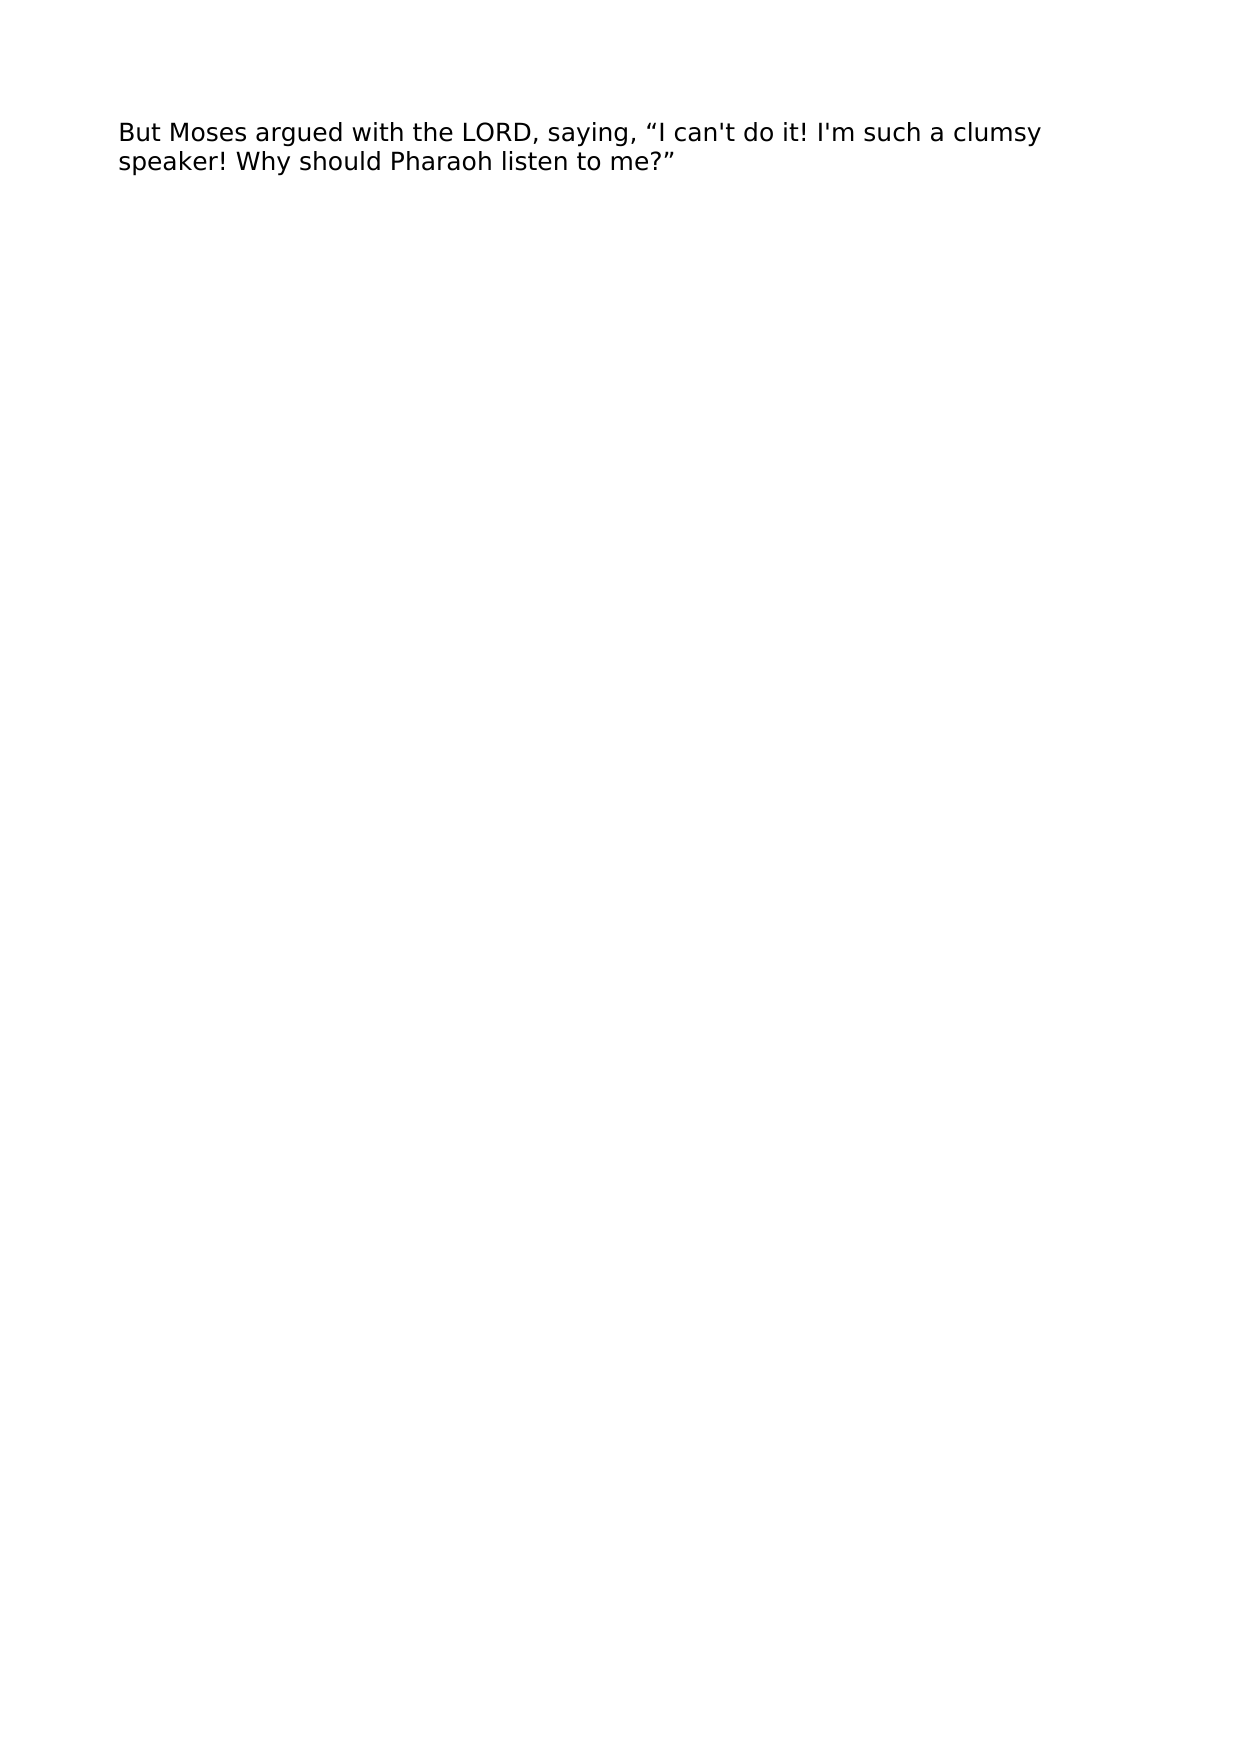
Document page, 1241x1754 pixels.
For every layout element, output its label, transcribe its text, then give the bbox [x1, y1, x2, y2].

text But Moses argued with the LORD, saying, “I can't do it! I'm such a clumsy speaker! Why should Pharaoh listen to me?” [118, 118, 1122, 176]
